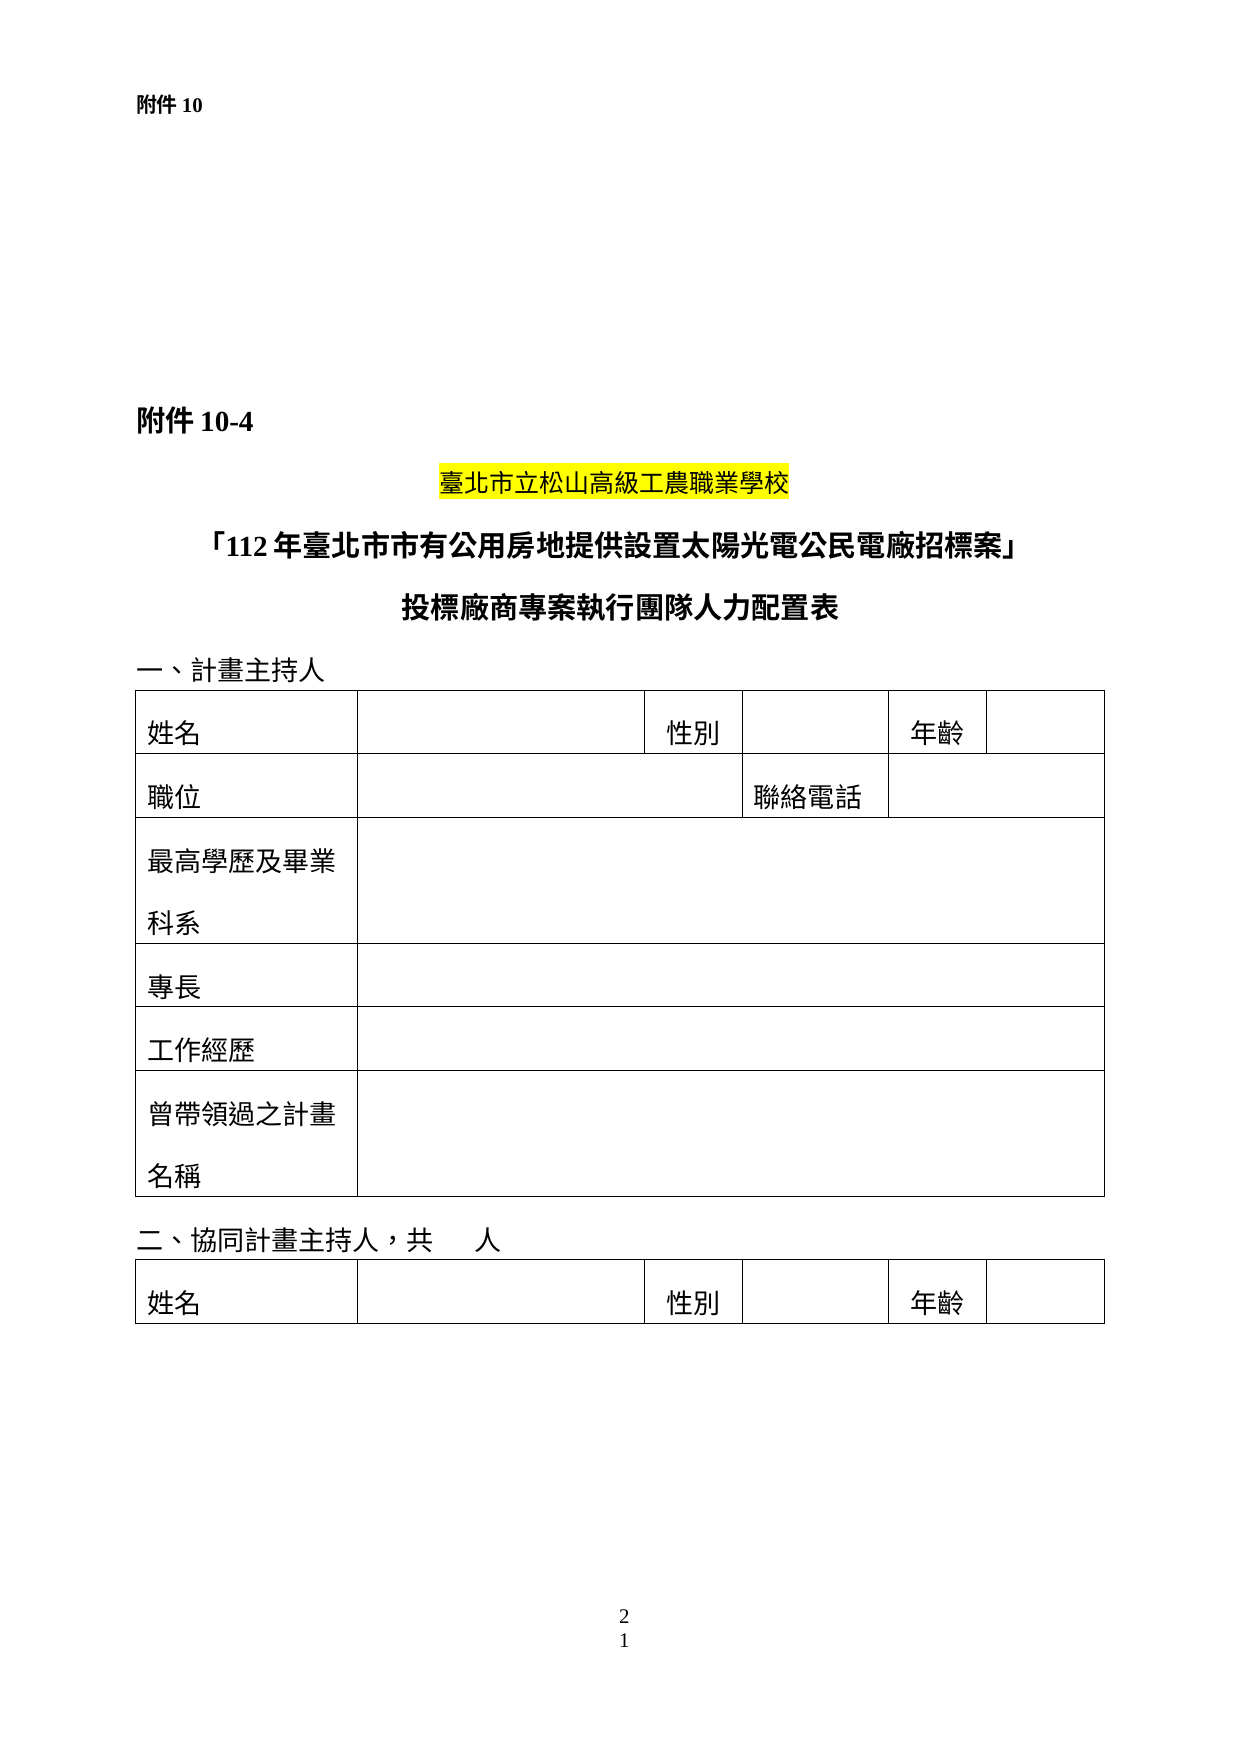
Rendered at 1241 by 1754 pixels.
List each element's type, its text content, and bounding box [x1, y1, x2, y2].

table_cell [358, 818, 1104, 943]
text 臺北市立松山高級工農職業學校 [123, 439, 1104, 502]
table_cell 職位 [136, 754, 357, 817]
table_header 姓名 [136, 691, 357, 753]
text 一、計畫主持人 [136, 627, 1104, 689]
table_cell [358, 1007, 1104, 1070]
text 「112年臺北市市有公用房地提供設置太陽光電公民電廠招標案」 [123, 502, 1104, 564]
table_header 年齡 [889, 1260, 986, 1323]
table_cell [358, 944, 1104, 1006]
text 投標廠商專案執行團隊人力配置表 [136, 564, 1104, 627]
table_header [743, 691, 888, 753]
table_header 性別 [645, 691, 742, 753]
table_header [987, 691, 1104, 753]
table_cell 工作經歷 [136, 1007, 357, 1070]
table_header 性別 [645, 1260, 742, 1323]
table_cell 聯絡電話 [743, 754, 888, 817]
table_header [358, 691, 644, 753]
table_header [358, 1260, 644, 1323]
table_cell 曾帶領過之計畫名稱 [136, 1071, 357, 1196]
table_header [743, 1260, 888, 1323]
table_header 年齡 [889, 691, 986, 753]
table_cell [358, 754, 742, 817]
table_header [987, 1260, 1104, 1323]
text 附件10-4 [136, 377, 1104, 439]
table_cell 最高學歷及畢業科系 [136, 818, 357, 943]
table_cell [358, 1071, 1104, 1196]
table_cell 專長 [136, 944, 357, 1006]
text 二、協同計畫主持人，共 人 [136, 1197, 1104, 1259]
table_cell [889, 754, 1104, 817]
table_header 姓名 [136, 1260, 357, 1323]
